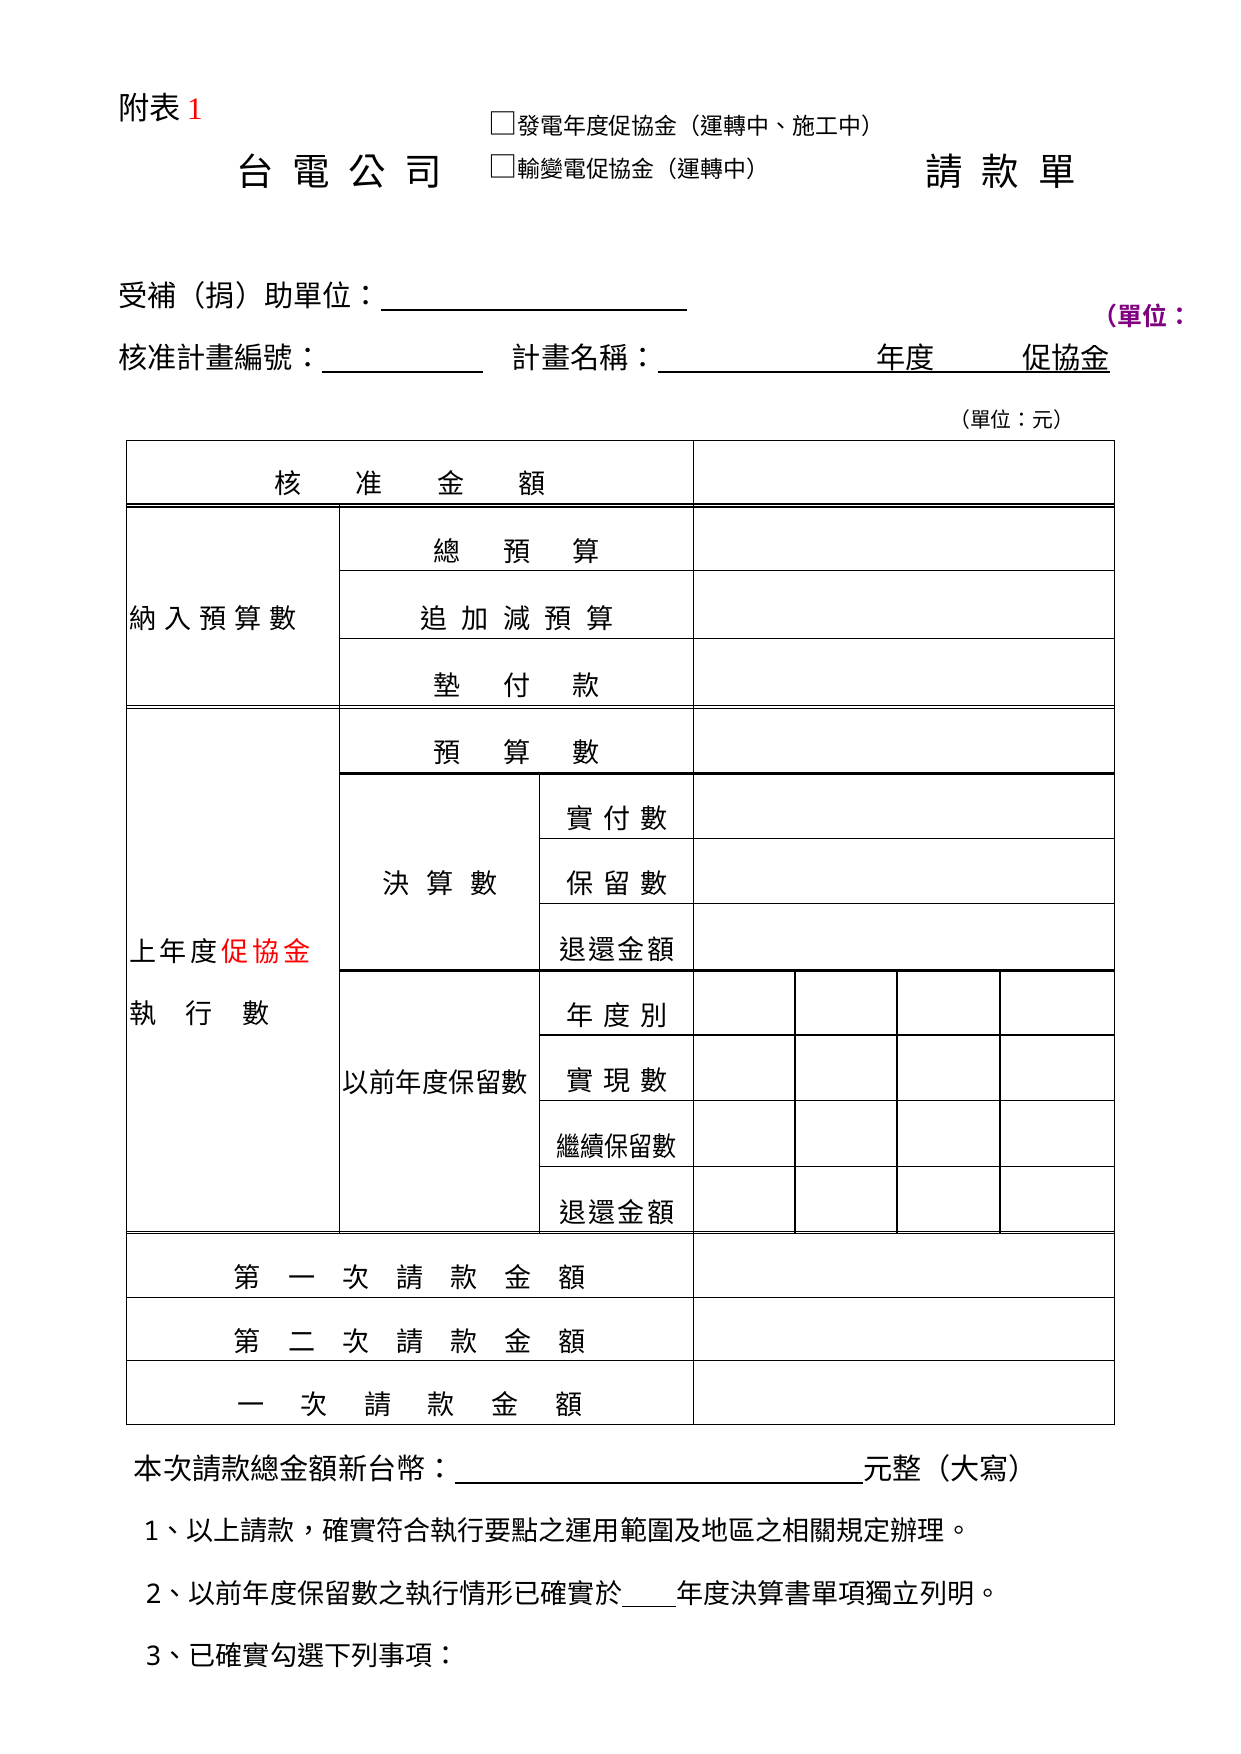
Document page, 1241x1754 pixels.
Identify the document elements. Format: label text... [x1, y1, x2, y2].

table_cell [694, 709, 1114, 772]
table_cell [694, 1361, 1114, 1424]
table_cell 追加減預算 [340, 571, 693, 637]
table_cell [694, 1234, 1114, 1297]
table_cell [898, 1167, 999, 1231]
text 3、已確實勾選下列事項： [118, 1612, 1117, 1675]
table_cell 第 二 次 請 款 金 額 [127, 1298, 693, 1360]
table_cell [694, 839, 1114, 903]
text 核准計畫編號： 計畫名稱： 年度 促協金 [118, 314, 1190, 377]
text □發電年度促協金（運轉中、施工中） [459, 101, 896, 143]
table_cell [694, 639, 1114, 704]
table_cell [694, 775, 1114, 837]
table_cell [796, 1167, 896, 1231]
table_cell [898, 1036, 999, 1100]
table_cell [694, 508, 1114, 570]
text 台 電 公 司 [118, 127, 444, 189]
table_cell 退還金額 [540, 1167, 693, 1231]
table_cell [796, 1101, 896, 1166]
table_cell 上年度促協金 執行數 [127, 709, 339, 1231]
text □輸變電促協金（運轉中） [459, 143, 896, 185]
table_cell [1001, 1101, 1114, 1166]
table_cell [1001, 1036, 1114, 1100]
table_header [694, 441, 1114, 503]
table_cell [694, 972, 794, 1034]
text 請 款 單 [911, 127, 1193, 189]
text 2、以前年度保留數之執行情形已確實於 年度決算書單項獨立列明。 [118, 1550, 1117, 1612]
table_cell 以前年度保留數 [340, 972, 539, 1231]
table_cell 退還金額 [540, 904, 693, 969]
text 1、以上請款，確實符合執行要點之運用範圍及地區之相關規定辦理。 [143, 1487, 1122, 1550]
text （單位：元） [118, 377, 1208, 439]
table_cell 墊付款 [340, 639, 693, 704]
table_cell [796, 972, 896, 1034]
table_cell [898, 972, 999, 1034]
table_cell 繼續保留數 [540, 1101, 693, 1166]
table_cell [694, 571, 1114, 637]
table_cell 年度別 [540, 972, 693, 1034]
table_cell [694, 1101, 794, 1166]
table_cell 一 次 請 款 金 額 [127, 1361, 693, 1424]
table_cell 預算數 [340, 709, 693, 772]
table_cell 第 一 次 請 款 金 額 [127, 1234, 693, 1297]
table_cell 決算數 [340, 775, 539, 969]
table_cell [898, 1101, 999, 1166]
table_cell [796, 1036, 896, 1100]
table_cell [694, 1036, 794, 1100]
table_cell [1001, 972, 1114, 1034]
table_cell 實付數 [540, 775, 693, 837]
table_cell [1001, 1167, 1114, 1231]
text （單位：元） [1093, 297, 1225, 338]
table_cell 總預算 [340, 508, 693, 570]
table_cell 保留數 [540, 839, 693, 903]
text 受補（捐）助單位： [118, 252, 1240, 345]
table_cell 實現數 [540, 1036, 693, 1100]
table_cell [694, 904, 1114, 969]
table_cell [694, 1167, 794, 1231]
table_cell 納入預算數 [127, 508, 339, 704]
text 附表1 [118, 64, 1122, 203]
table_header 核准金額 [127, 441, 693, 503]
text 本次請款總金額新台幣： 元整（大寫） [118, 1425, 1122, 1487]
table_cell [694, 1298, 1114, 1360]
